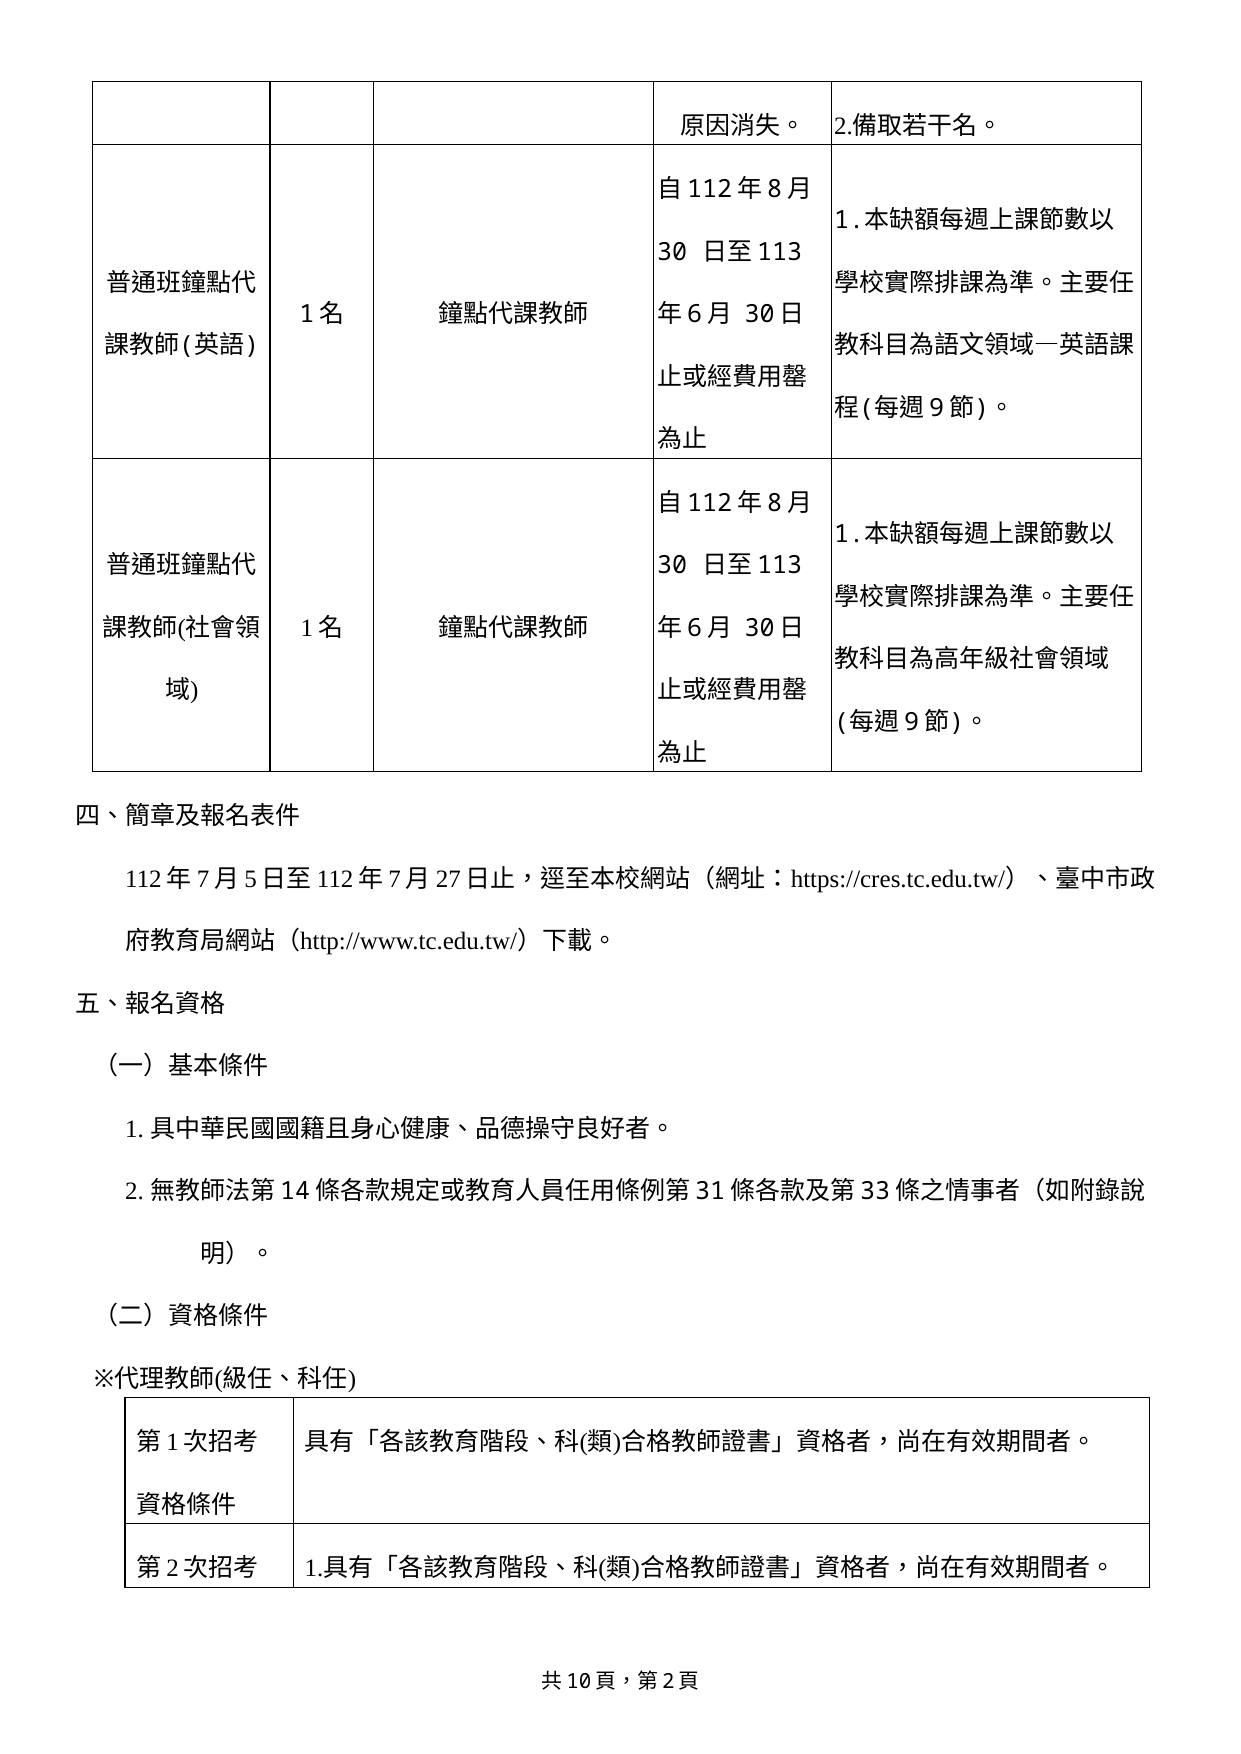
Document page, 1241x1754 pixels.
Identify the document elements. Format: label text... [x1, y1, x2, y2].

text 五、報名資格 [75, 960, 1165, 1022]
text 四、簡章及報名表件 112年7月5日至112年7月27日止，逕至本校網站（網址：https://cres.tc.edu.tw/）、臺中市政府教育局網站（http://www.tc.edu.tw/）下載。 [75, 772, 1165, 960]
text 1. 具中華民國國籍且身心健康、品德操守良好者。 [75, 1085, 1165, 1147]
table_cell [93, 82, 269, 144]
text （二）資格條件 [75, 1272, 1165, 1335]
table_cell 2.備取若干名。 [832, 82, 1141, 144]
table_cell 原因消失。 [654, 82, 831, 144]
table_header 第1次招考 資格條件 [126, 1398, 293, 1523]
table_cell 自112年8月30 日至113年6月 30日止或經費用罄為止 [654, 145, 831, 458]
table_cell 普通班鐘點代課教師(社會領域) [93, 459, 269, 771]
table_cell 鐘點代課教師 [374, 459, 653, 771]
table_cell 自112年8月30 日至113年6月 30日止或經費用罄為止 [654, 459, 831, 771]
table_cell 鐘點代課教師 [374, 145, 653, 458]
table_cell 普通班鐘點代課教師(英語) [93, 145, 269, 458]
table_cell 第2次招考 [126, 1524, 293, 1587]
table_cell 1.本缺額每週上課節數以學校實際排課為準。主要任教科目為語文領域—英語課程(每週9節)。 [832, 145, 1141, 458]
table_cell 1.具有「各該教育階段、科(類)合格教師證書」資格者，尚在有效期間者。 [294, 1524, 1149, 1587]
text （一）基本條件 [75, 1022, 1165, 1085]
text 2. 無教師法第14條各款規定或教育人員任用條例第31條各款及第33條之情事者（如附錄說明）。 [75, 1147, 1165, 1272]
text ※代理教師(級任、科任) [75, 1335, 1165, 1397]
table_cell 1.本缺額每週上課節數以學校實際排課為準。主要任教科目為高年級社會領域(每週9節)。 [832, 459, 1141, 771]
table_cell 1名 [271, 145, 373, 458]
table_cell [271, 82, 373, 144]
table_cell 1名 [271, 459, 373, 771]
table_cell [374, 82, 653, 144]
table_header 具有「各該教育階段、科(類)合格教師證書」資格者，尚在有效期間者。 [294, 1398, 1149, 1523]
